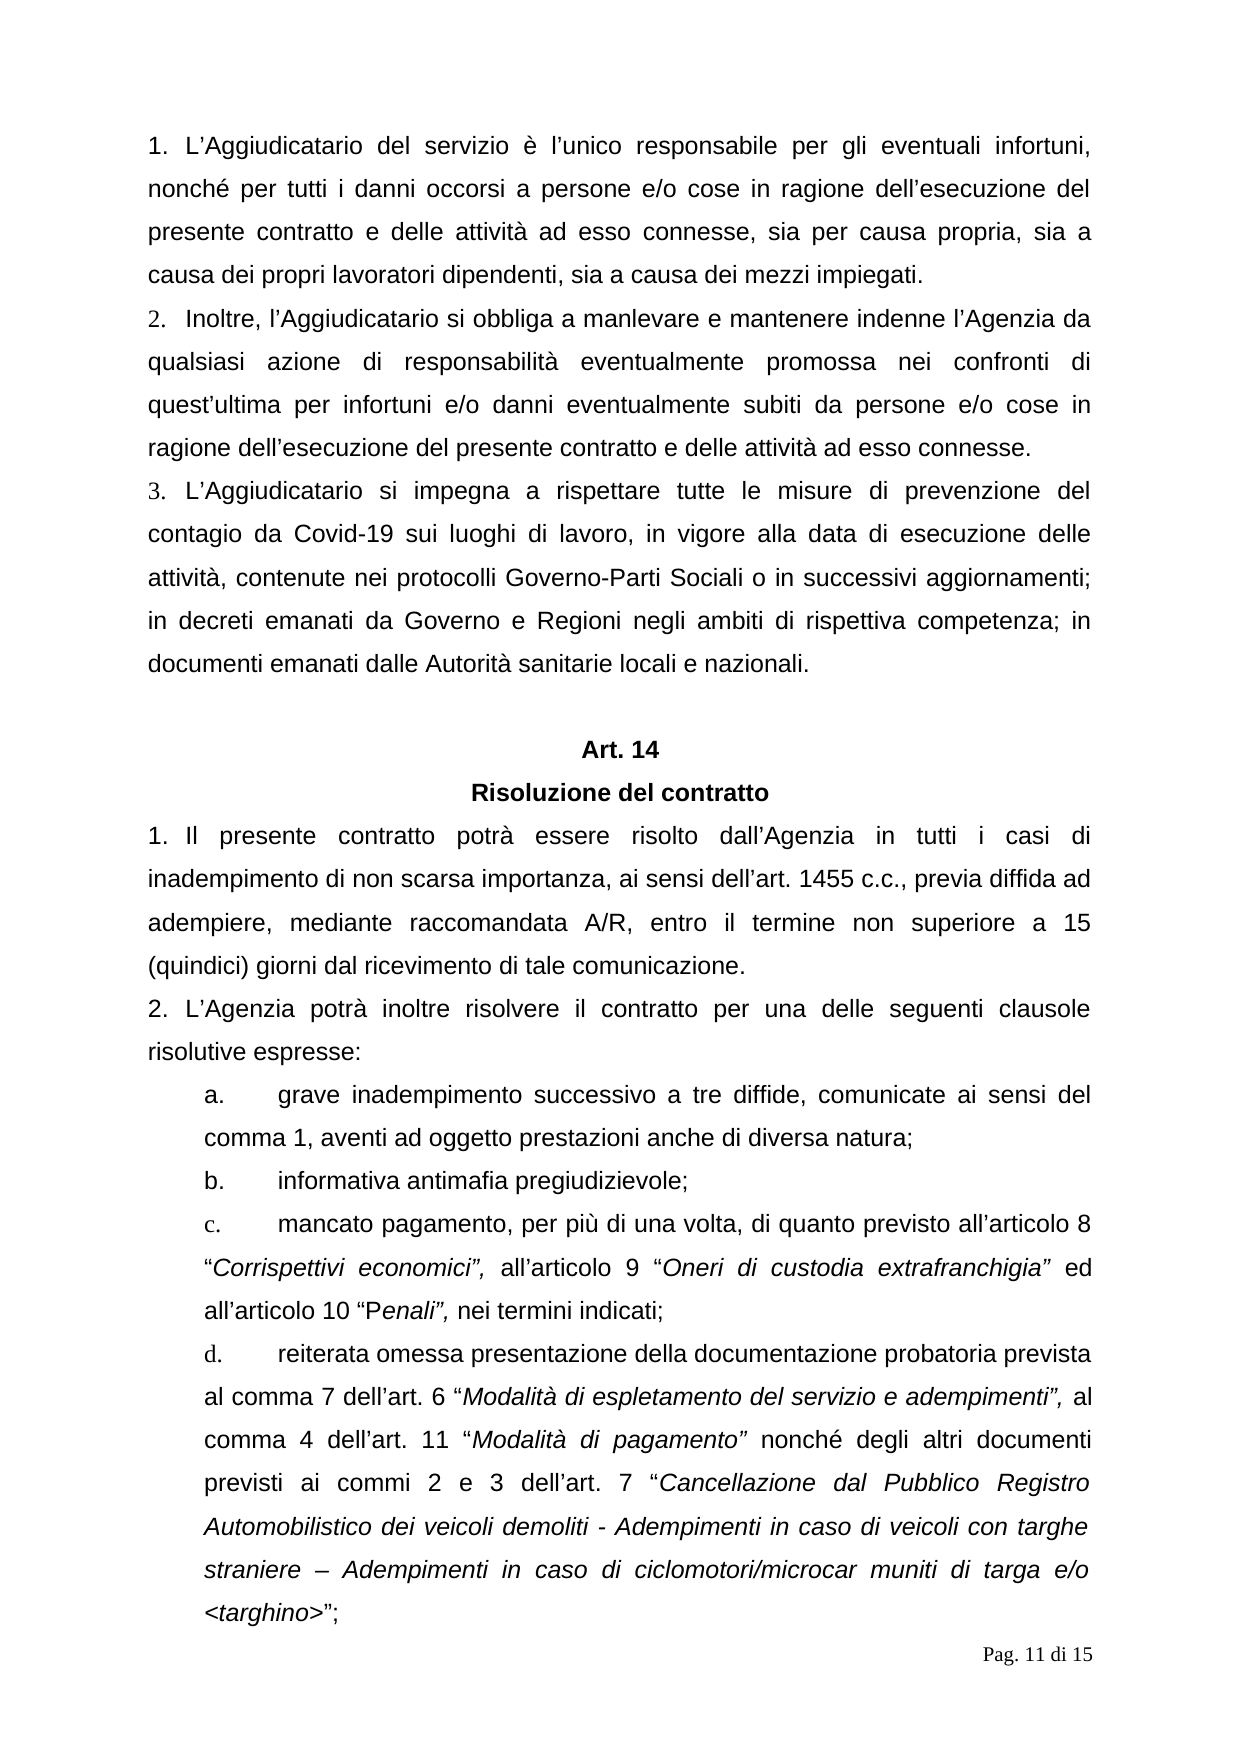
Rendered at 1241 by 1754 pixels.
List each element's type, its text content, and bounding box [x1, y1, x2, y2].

list Inoltre, l’Aggiudicatario si obbliga a manlevare e mantenere indenne l’Agenzia da qualsiasi azione di responsabilità eventualmente promossa nei confronti di quest’ultima per infortuni e/o danni eventualmente subiti da persone e/o cose in ragione dell’esecuzione del presente contratto e delle attività ad esso connesse. [148, 303, 1092, 462]
list mancato pagamento, per più di una volta, di quanto previsto all’articolo 8 “Corrispettivi economici”, all’articolo 9 “Oneri di custodia extrafranchigia” ed all’articolo 10 “Penali”, nei termini indicati; [204, 1209, 1092, 1324]
list reiterata omessa presentazione della documentazione probatoria prevista al comma 7 dell’art. 6 “Modalità di espletamento del servizio e adempimenti”, al comma 4 dell’art. 11 “Modalità di pagamento” nonché degli altri documenti previsti ai commi 2 e 3 dell’art. 7 “Cancellazione dal Pubblico Registro Automobilistico dei veicoli demoliti - Adempimenti in caso di veicoli con targhe straniere – Adempimenti in caso di ciclomotori/microcar muniti di targa e/o <targhino>”; [204, 1339, 1092, 1626]
text Risoluzione del contratto [148, 778, 1092, 807]
list informativa antimafia pregiudizievole; [204, 1166, 1092, 1195]
text Art. 14 [148, 735, 1092, 764]
list grave inadempimento successivo a tre diffide, comunicate ai sensi del comma 1, aventi ad oggetto prestazioni anche di diversa natura; [204, 1080, 1092, 1152]
list L’Agenzia potrà inoltre risolvere il contratto per una delle seguenti clausole risolutive espresse: [148, 994, 1092, 1066]
list L’Aggiudicatario del servizio è l’unico responsabile per gli eventuali infortuni, nonché per tutti i danni occorsi a persone e/o cose in ragione dell’esecuzione del presente contratto e delle attività ad esso connesse, sia per causa propria, sia a causa dei propri lavoratori dipendenti, sia a causa dei mezzi impiegati. [148, 131, 1092, 289]
list L’Aggiudicatario si impegna a rispettare tutte le misure di prevenzione del contagio da Covid-19 sui luoghi di lavoro, in vigore alla data di esecuzione delle attività, contenute nei protocolli Governo-Parti Sociali o in successivi aggiornamenti; in decreti emanati da Governo e Regioni negli ambiti di rispettiva competenza; in documenti emanati dalle Autorità sanitarie locali e nazionali. [148, 476, 1092, 677]
list Il presente contratto potrà essere risolto dall’Agenzia in tutti i casi di inadempimento di non scarsa importanza, ai sensi dell’art. 1455 c.c., previa diffida ad adempiere, mediante raccomandata A/R, entro il termine non superiore a 15 (quindici) giorni dal ricevimento di tale comunicazione. [148, 821, 1092, 979]
